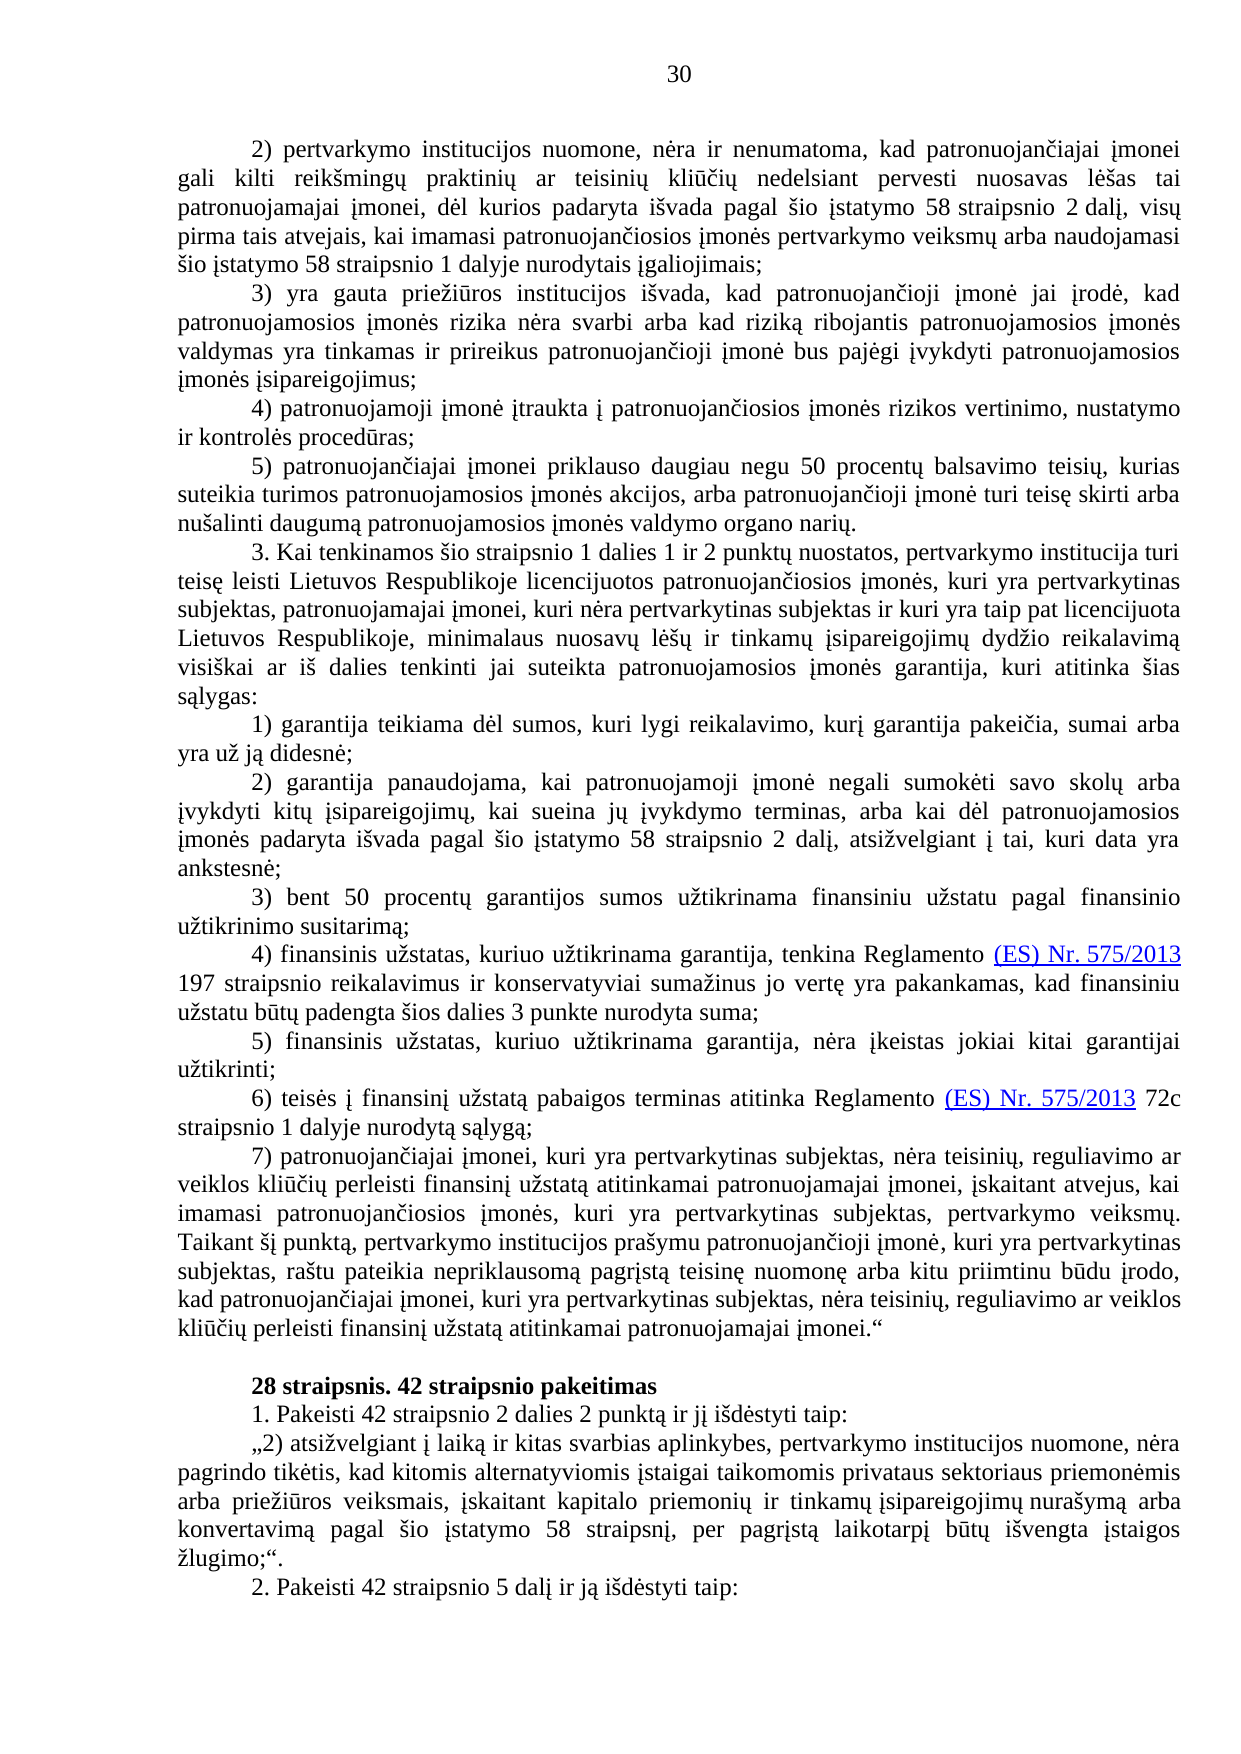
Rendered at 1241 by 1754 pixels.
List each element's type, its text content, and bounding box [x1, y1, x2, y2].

text 3) bent 50 procentų garantijos sumos užtikrinama finansiniu užstatu pagal finansinio užtikrinimo susitarimą; [177, 882, 1181, 939]
text 7) patronuojančiajai įmonei, kuri yra pertvarkytinas subjektas, nėra teisinių, reguliavimo ar veiklos kliūčių perleisti finansinį užstatą atitinkamai patronuojamajai įmonei, įskaitant atvejus, kai imamasi patronuojančiosios įmonės, kuri yra pertvarkytinas subjektas, pertvarkymo veiksmų. Taikant šį punktą, pertvarkymo institucijos prašymu patronuojančioji įmonė, kuri yra pertvarkytinas subjektas, raštu pateikia nepriklausomą pagrįstą teisinę nuomonę arba kitu priimtinu būdu įrodo, kad patronuojančiajai įmonei, kuri yra pertvarkytinas subjektas, nėra teisinių, reguliavimo ar veiklos kliūčių perleisti finansinį užstatą atitinkamai patronuojamajai įmonei.“ [177, 1141, 1181, 1342]
text 1. Pakeisti 42 straipsnio 2 dalies 2 punktą ir jį išdėstyti taip: [177, 1399, 1181, 1428]
text 1) garantija teikiama dėl sumos, kuri lygi reikalavimo, kurį garantija pakeičia, sumai arba yra už ją didesnė; [177, 709, 1181, 767]
text 2) pertvarkymo institucijos nuomone, nėra ir nenumatoma, kad patronuojančiajai įmonei gali kilti reikšmingų praktinių ar teisinių kliūčių nedelsiant pervesti nuosavas lėšas tai patronuojamajai įmonei, dėl kurios padaryta išvada pagal šio įstatymo 58 straipsnio 2 dalį, visų pirma tais atvejais, kai imamasi patronuojančiosios įmonės pertvarkymo veiksmų arba naudojamasi šio įstatymo 58 straipsnio 1 dalyje nurodytais įgaliojimais; [177, 134, 1181, 278]
text 5) patronuojančiajai įmonei priklauso daugiau negu 50 procentų balsavimo teisių, kurias suteikia turimos patronuojamosios įmonės akcijos, arba patronuojančioji įmonė turi teisę skirti arba nušalinti daugumą patronuojamosios įmonės valdymo organo narių. [177, 451, 1181, 537]
text 4) patronuojamoji įmonė įtraukta į patronuojančiosios įmonės rizikos vertinimo, nustatymo ir kontrolės procedūras; [177, 393, 1181, 451]
text 4) finansinis užstatas, kuriuo užtikrinama garantija, tenkina Reglamento (ES) Nr. 575/2013 197 straipsnio reikalavimus ir konservatyviai sumažinus jo vertę yra pakankamas, kad finansiniu užstatu būtų padengta šios dalies 3 punkte nurodyta suma; [177, 939, 1181, 1026]
text 3) yra gauta priežiūros institucijos išvada, kad patronuojančioji įmonė jai įrodė, kad patronuojamosios įmonės rizika nėra svarbi arba kad riziką ribojantis patronuojamosios įmonės valdymas yra tinkamas ir prireikus patronuojančioji įmonė bus pajėgi įvykdyti patronuojamosios įmonės įsipareigojimus; [177, 278, 1181, 393]
text 5) finansinis užstatas, kuriuo užtikrinama garantija, nėra įkeistas jokiai kitai garantijai užtikrinti; [177, 1026, 1181, 1083]
text 28 straipsnis. 42 straipsnio pakeitimas [177, 1371, 1181, 1399]
text 2) garantija panaudojama, kai patronuojamoji įmonė negali sumokėti savo skolų arba įvykdyti kitų įsipareigojimų, kai sueina jų įvykdymo terminas, arba kai dėl patronuojamosios įmonės padaryta išvada pagal šio įstatymo 58 straipsnio 2 dalį, atsižvelgiant į tai, kuri data yra ankstesnė; [177, 767, 1181, 882]
text „2) atsižvelgiant į laiką ir kitas svarbias aplinkybes, pertvarkymo institucijos nuomone, nėra pagrindo tikėtis, kad kitomis alternatyviomis įstaigai taikomomis privataus sektoriaus priemonėmis arba priežiūros veiksmais, įskaitant kapitalo priemonių ir tinkamų įsipareigojimų nurašymą arba konvertavimą pagal šio įstatymo 58 straipsnį, per pagrįstą laikotarpį būtų išvengta įstaigos žlugimo;“. [177, 1428, 1181, 1572]
text 2. Pakeisti 42 straipsnio 5 dalį ir ją išdėstyti taip: [177, 1572, 1181, 1601]
text 6) teisės į finansinį užstatą pabaigos terminas atitinka Reglamento (ES) Nr. 575/2013 72c straipsnio 1 dalyje nurodytą sąlygą; [177, 1083, 1181, 1141]
text 3. Kai tenkinamos šio straipsnio 1 dalies 1 ir 2 punktų nuostatos, pertvarkymo institucija turi teisę leisti Lietuvos Respublikoje licencijuotos patronuojančiosios įmonės, kuri yra pertvarkytinas subjektas, patronuojamajai įmonei, kuri nėra pertvarkytinas subjektas ir kuri yra taip pat licencijuota Lietuvos Respublikoje, minimalaus nuosavų lėšų ir tinkamų įsipareigojimų dydžio reikalavimą visiškai ar iš dalies tenkinti jai suteikta patronuojamosios įmonės garantija, kuri atitinka šias sąlygas: [177, 537, 1181, 709]
